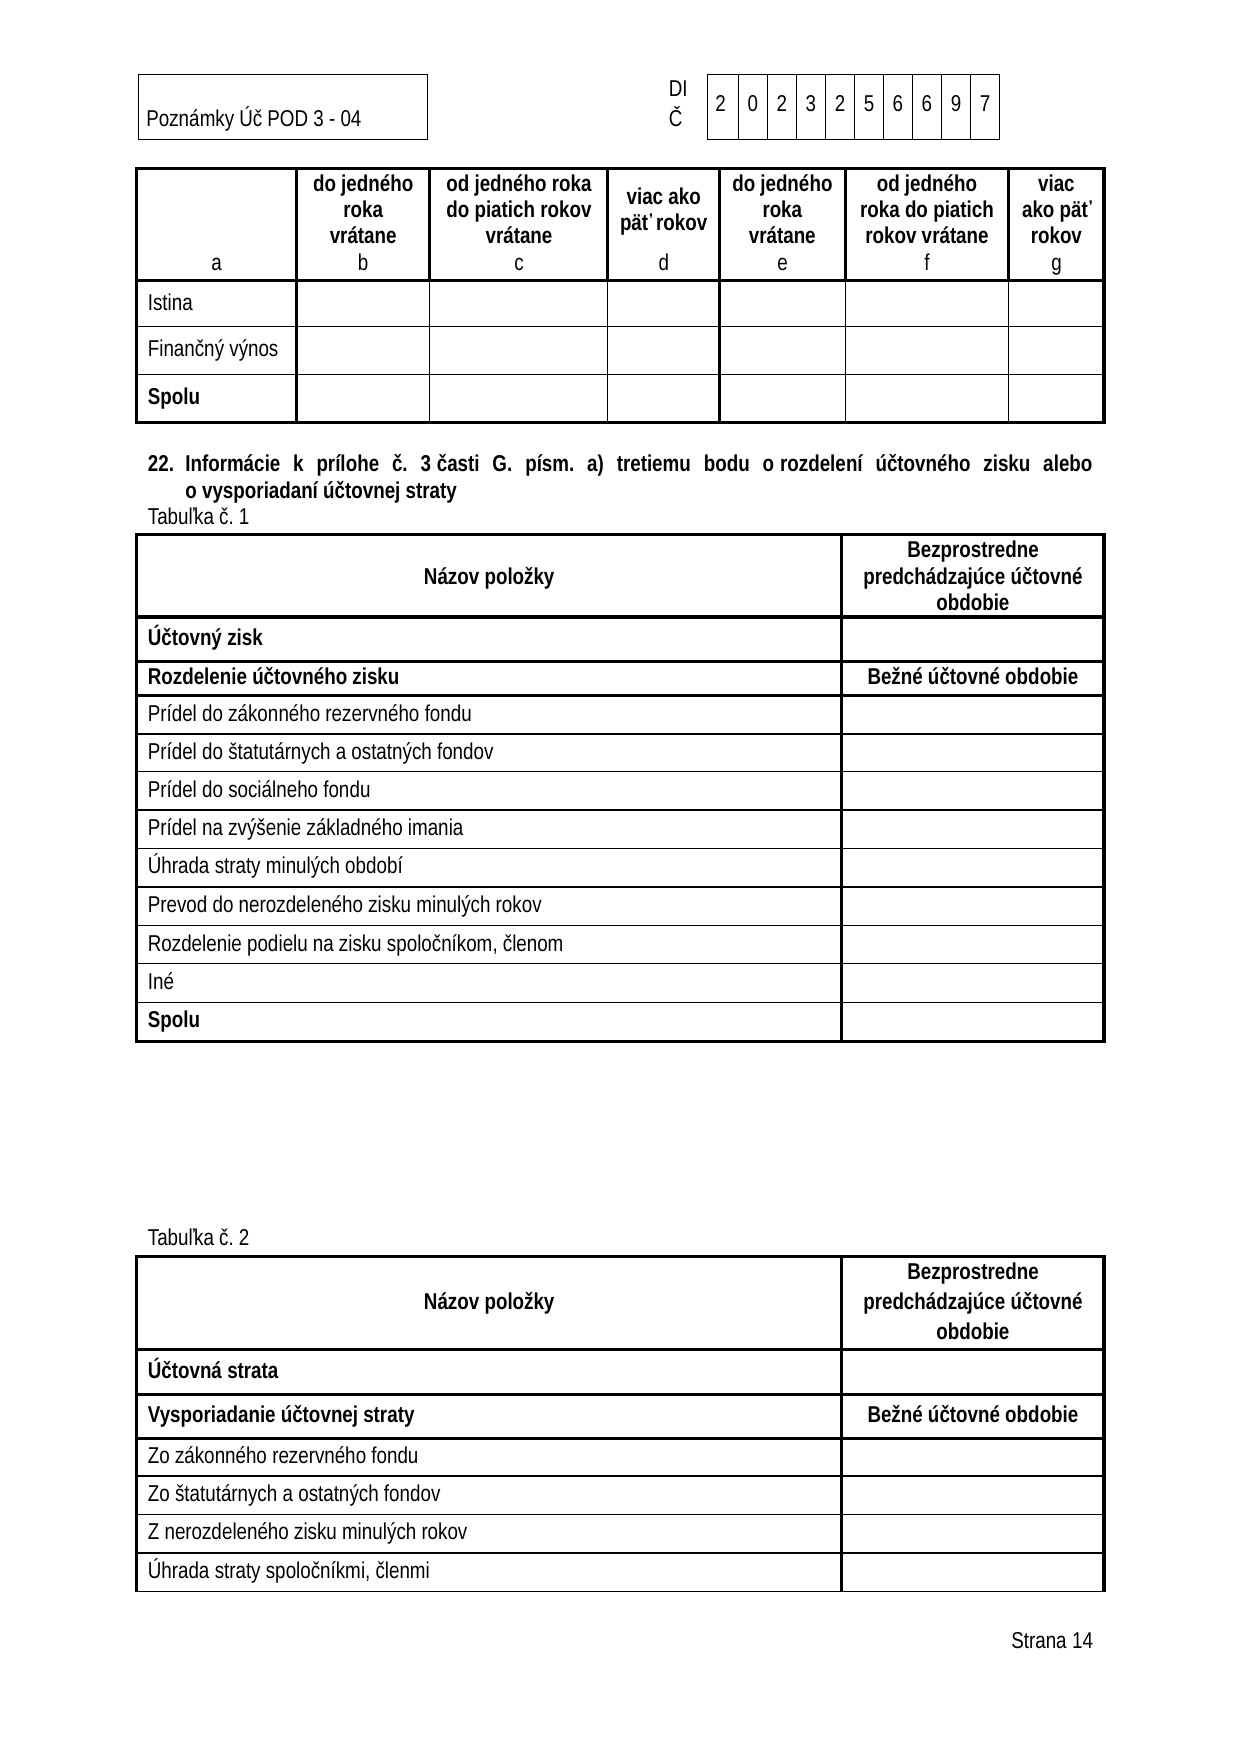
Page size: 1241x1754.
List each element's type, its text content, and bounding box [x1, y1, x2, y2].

table_cell Z nerozdeleného zisku minulých rokov [138, 1515, 840, 1552]
table_cell Finančný výnos [138, 327, 295, 373]
table_cell f [847, 249, 1007, 279]
table_cell Vysporiadanie účtovnej straty [138, 1396, 840, 1437]
table_cell Prídel do sociálneho fondu [138, 772, 840, 809]
table_cell Iné [138, 964, 840, 1002]
table_cell Úhrada straty spoločníkmi, členmi [138, 1554, 840, 1591]
table_cell Prídel do zákonného rezervného fondu [138, 697, 840, 732]
table_cell [846, 327, 1008, 373]
table_cell od jedného roka do piatich rokov vrátane [431, 170, 606, 249]
table_cell [843, 888, 1102, 925]
table_cell c [431, 249, 606, 279]
table_cell Rozdelenie podielu na zisku spoločníkom, členom [138, 926, 840, 963]
text Tabuľka č. 2 [148, 1224, 1093, 1251]
table_cell [843, 811, 1102, 848]
table_cell [298, 282, 429, 326]
table_header Bezprostredne predchádzajúce účtovné obdobie [843, 1258, 1102, 1348]
table_cell g [1010, 249, 1102, 279]
table_cell [843, 1351, 1102, 1393]
table_cell [721, 375, 845, 421]
table_cell viac ako päť rokov [609, 170, 718, 249]
table_cell [843, 964, 1102, 1002]
table_cell [721, 282, 845, 326]
table_cell [1009, 282, 1102, 326]
table_cell [843, 1554, 1102, 1591]
table_cell Bežné účtovné obdobie [843, 663, 1102, 694]
table_cell [608, 282, 718, 326]
table_cell [1009, 327, 1102, 373]
table_cell a [138, 249, 295, 279]
table_header Názov položky [138, 536, 840, 615]
table_cell [608, 327, 718, 373]
table_cell od jedného roka do piatich rokov vrátane [847, 170, 1007, 249]
table_header Bezprostredne predchádzajúce účtovné obdobie [843, 536, 1102, 615]
table_cell [843, 1003, 1102, 1040]
table_cell Účtovná strata [138, 1351, 840, 1393]
table_cell viac ako päť rokov [1010, 170, 1102, 249]
table_cell Istina [138, 282, 295, 326]
table_cell Bežné účtovné obdobie [843, 1396, 1102, 1437]
table_cell [298, 327, 429, 373]
table_cell Rozdelenie účtovného zisku [138, 663, 840, 694]
table_cell Účtovný zisk [138, 619, 840, 660]
title Informácie k prílohe č. 3 časti G. písm. a) tretiemu bodu o rozdelení účtovného zisku alebo o vysporiadaní účtovnej straty [148, 450, 1093, 503]
text Tabuľka č. 1 [148, 503, 1093, 529]
table_cell [430, 327, 607, 373]
table_cell b [298, 249, 428, 279]
table_cell [430, 375, 607, 421]
table_cell [846, 375, 1008, 421]
table_cell Zo zákonného rezervného fondu [138, 1440, 840, 1475]
table_cell [843, 1515, 1102, 1552]
table_cell Prevod do nerozdeleného zisku minulých rokov [138, 888, 840, 925]
table_cell do jedného roka vrátane [298, 170, 428, 249]
table_cell [430, 282, 607, 326]
table_cell [843, 1477, 1102, 1514]
table_cell [721, 327, 845, 373]
table_cell [843, 619, 1102, 660]
table_cell Prídel do štatutárnych a ostatných fondov [138, 735, 840, 771]
table_cell Úhrada straty minulých období [138, 849, 840, 886]
table_cell [843, 849, 1102, 886]
table_cell Spolu [138, 1003, 840, 1040]
table_cell Prídel na zvýšenie základného imania [138, 811, 840, 848]
table_cell [846, 282, 1008, 326]
table_cell e [721, 249, 844, 279]
table_cell [608, 375, 718, 421]
table_cell [843, 1440, 1102, 1475]
table_cell do jedného roka vrátane [721, 170, 844, 249]
table_cell [843, 735, 1102, 771]
table_cell Spolu [138, 375, 295, 421]
table_cell Zo štatutárnych a ostatných fondov [138, 1477, 840, 1514]
table_cell [298, 375, 429, 421]
table_cell [843, 772, 1102, 809]
table_cell [1009, 375, 1102, 421]
table_cell d [609, 249, 718, 279]
table_header Názov položky [138, 1258, 840, 1348]
table_cell [843, 697, 1102, 732]
table_cell [843, 926, 1102, 963]
